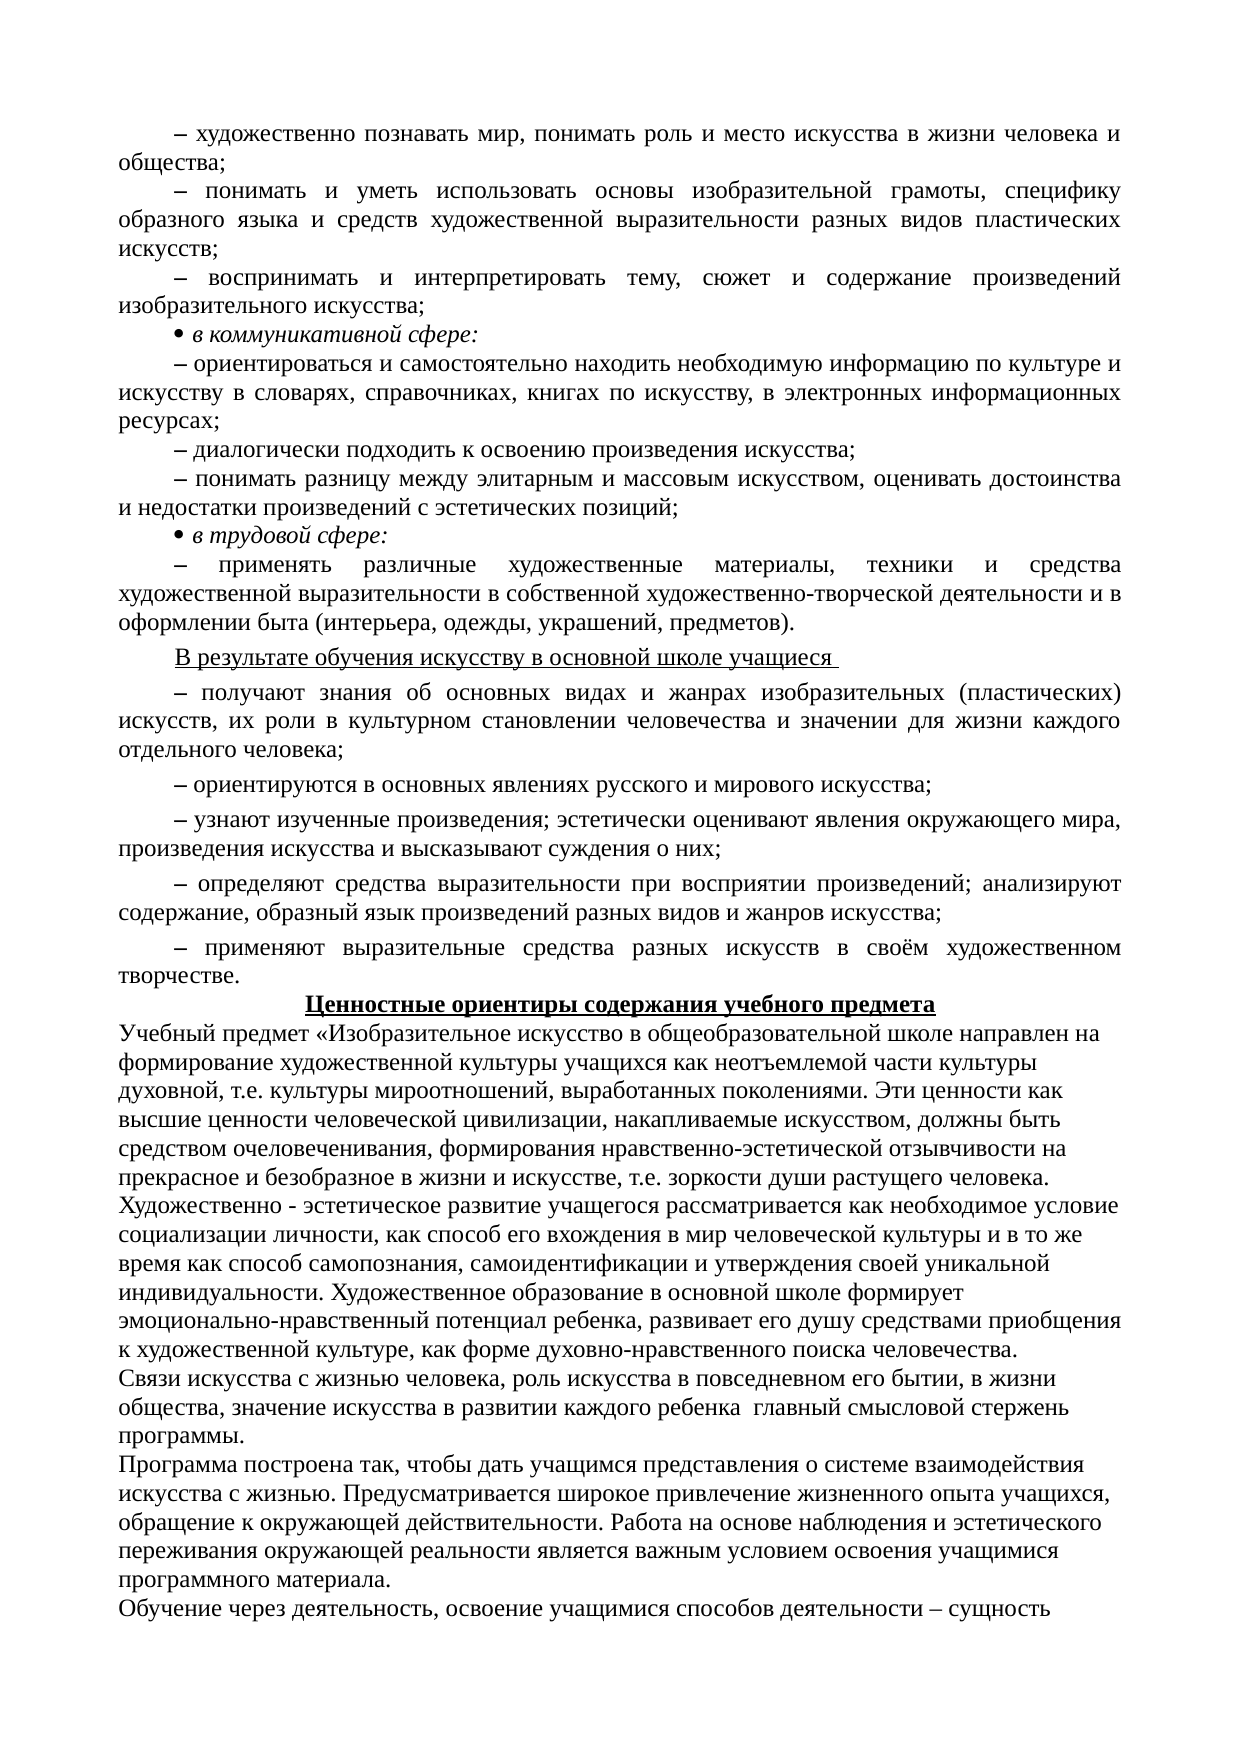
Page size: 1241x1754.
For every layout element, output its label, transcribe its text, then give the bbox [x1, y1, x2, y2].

list в трудовой сфере: [118, 521, 1122, 549]
text – узнают изученные произведения; эстетически оценивают явления окружающего мира, произведения искусства и высказывают суждения о них; [118, 804, 1122, 862]
text – определяют средства выразительности при восприятии произведений; анализируют содержание, образный язык произведений разных видов и жанров искусства; [118, 868, 1122, 926]
text Художественно - эстетическое развитие учащегося рассматривается как необходимое условие социализации личности, как способ его вхождения в мир человеческой культуры и в то же время как способ самопознания, самоидентификации и утверждения своей уникальной индивидуальности. Художественное образование в основной школе формирует эмоционально-нравственный потенциал ребенка, развивает его душу средствами приобщения к художественной культуре, как форме духовно-нравственного поиска человечества. [118, 1191, 1122, 1363]
text – ориентируются в основных явлениях русского и мирового искусства; [118, 769, 1122, 798]
text Связи искусства с жизнью человека, роль искусства в повседневном его бытии, в жизни общества, значение искусства в развитии каждого ребенка главный смысловой стержень программы. [118, 1363, 1122, 1449]
text – применять различные художественные материалы, техники и средства художественной выразительности в собственной художественно-творческой деятельности и в оформлении быта (интерьера, одежды, украшений, предметов). [118, 549, 1122, 636]
text – понимать и уметь использовать основы изобразительной грамоты, специфику образного языка и средств художественной выразительности разных видов пластических искусств; [118, 176, 1122, 262]
text – применяют выразительные средства разных искусств в своём художественном творчестве. [118, 932, 1122, 989]
text В результате обучения искусству в основной школе учащиеся [118, 642, 1122, 671]
text Ценностные ориентиры содержания учебного предмета [118, 989, 1122, 1018]
text – воспринимать и интерпретировать тему, сюжет и содержание произведений изобразительного искусства; [118, 262, 1122, 319]
text Программа построена так, чтобы дать учащимся представления о системе взаимодействия искусства с жизнью. Предусматривается широкое привлечение жизненного опыта учащихся, обращение к окружающей действительности. Работа на основе наблюдения и эстетического переживания окружающей реальности является важным условием освоения учащимися программного материала. [118, 1449, 1122, 1593]
list в коммуникативной сфере: [118, 319, 1122, 348]
text Обучение через деятельность, освоение учащимися способов деятельности – сущность [118, 1593, 1122, 1622]
text Учебный предмет «Изобразительное искусство в общеобразовательной школе направлен на формирование художественной культуры учащихся как неотъемлемой части культуры духовной, т.е. культуры мироотношений, выработанных поколениями. Эти ценности как высшие ценности человеческой цивилизации, накапливаемые искусством, должны быть средством очеловеченивания, формирования нравственно-эстетической отзывчивости на прекрасное и безобразное в жизни и искусстве, т.е. зоркости души растущего человека. [118, 1018, 1122, 1191]
text – понимать разницу между элитарным и массовым искусством, оценивать достоинства и недостатки произведений с эстетических позиций; [118, 463, 1122, 521]
text – диалогически подходить к освоению произведения искусства; [118, 434, 1122, 463]
text – ориентироваться и самостоятельно находить необходимую информацию по культуре и искусству в словарях, справочниках, книгах по искусству, в электронных информационных ресурсах; [118, 348, 1122, 434]
text – художественно познавать мир, понимать роль и место искусства в жизни человека и общества; [118, 118, 1122, 176]
text – получают знания об основных видах и жанрах изобразительных (пластических) искусств, их роли в культурном становлении человечества и значении для жизни каждого отдельного человека; [118, 677, 1122, 763]
